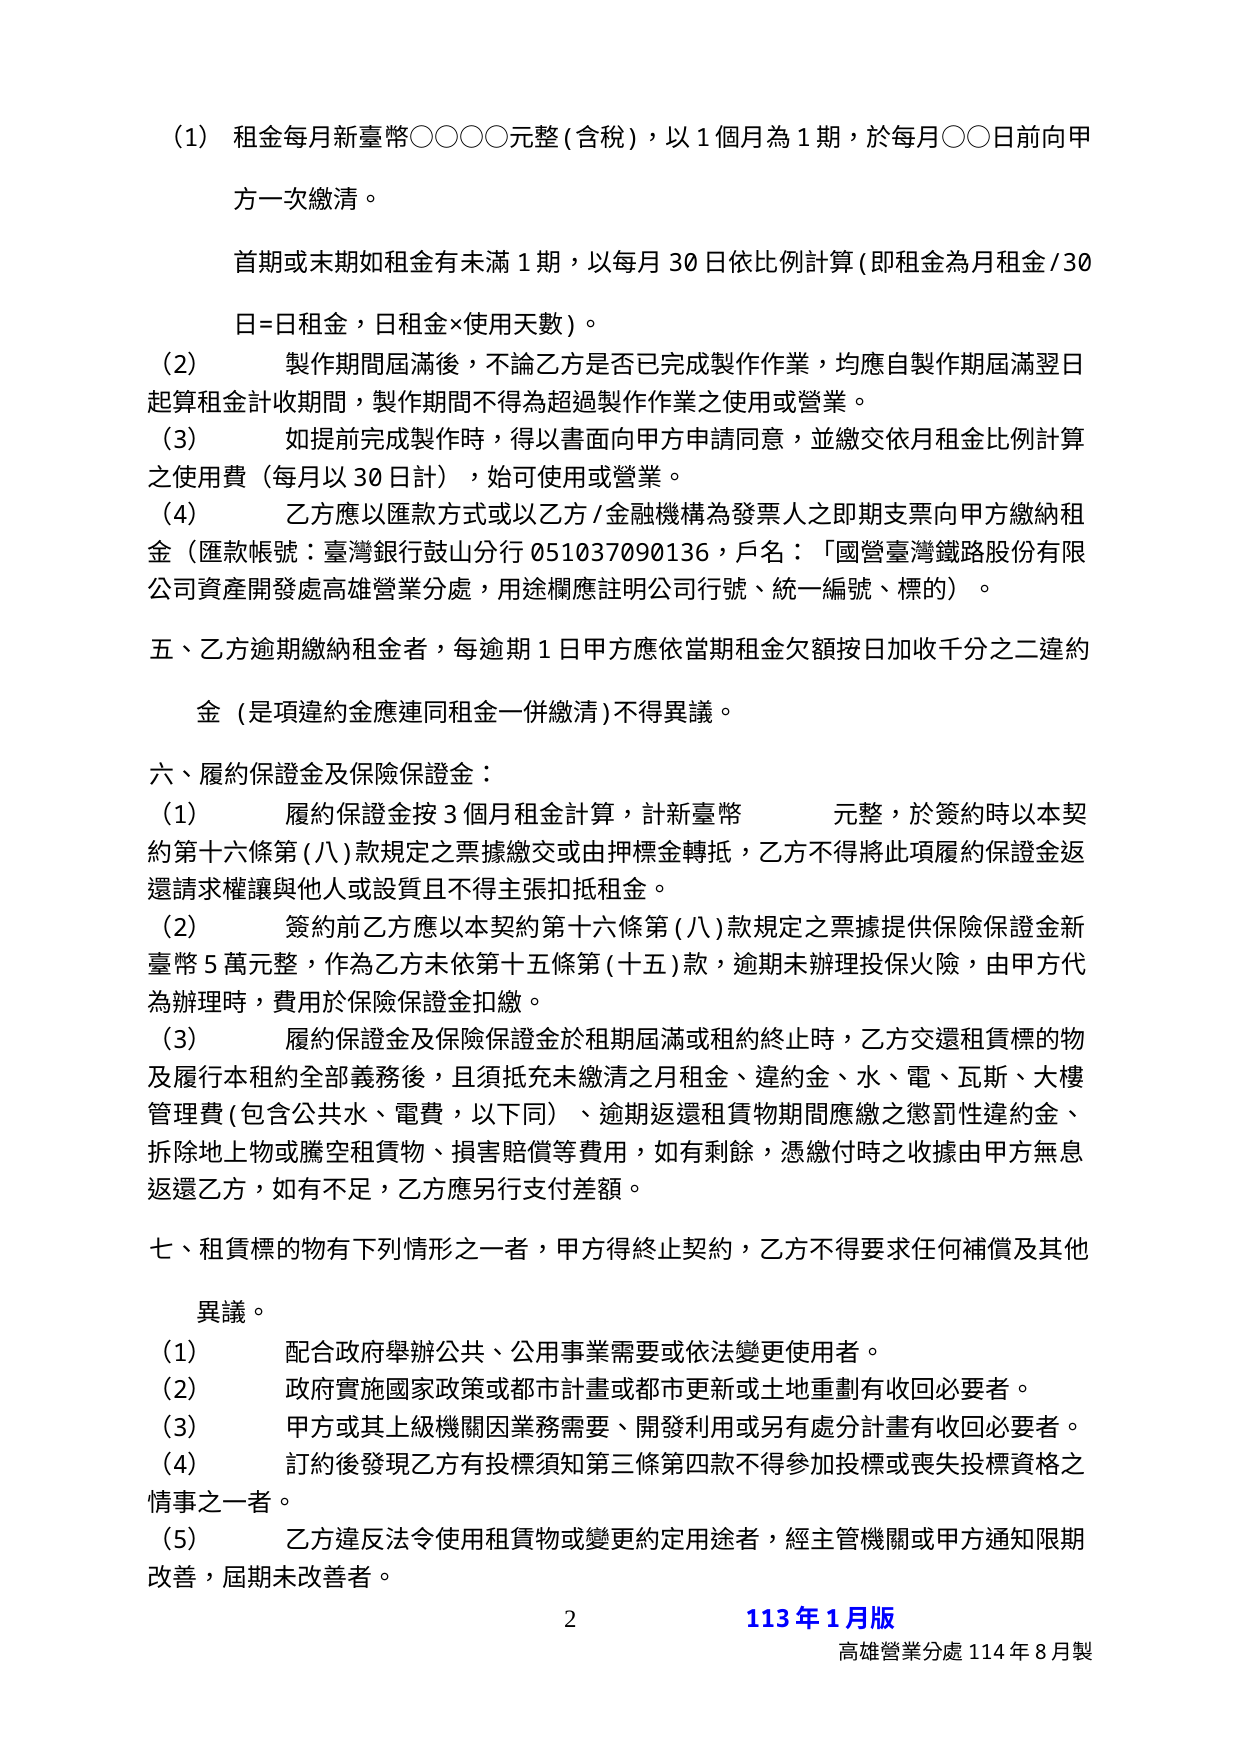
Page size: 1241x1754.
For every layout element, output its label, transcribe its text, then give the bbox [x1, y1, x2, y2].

list 訂約後發現乙方有投標須知第三條第四款不得參加投標或喪失投標資格之情事之一者。 [148, 1444, 1087, 1519]
list 租金每月新臺幣○○○○元整(含稅)，以1個月為1期，於每月○○日前向甲方一次繳清。 [158, 94, 1092, 219]
text 六、履約保證金及保險保證金： [149, 731, 1092, 794]
text 五、乙方逾期繳納租金者，每逾期1日甲方應依當期租金欠額按日加收千分之二違約金 (是項違約金應連同租金一併繳清)不得異議。 [149, 606, 1092, 731]
list 政府實施國家政策或都市計畫或都市更新或土地重劃有收回必要者。 [148, 1369, 1087, 1406]
list 履約保證金及保險保證金於租期屆滿或租約終止時，乙方交還租賃標的物及履行本租約全部義務後，且須抵充未繳清之月租金、違約金、水、電、瓦斯、大樓管理費(包含公共水、電費，以下同）、逾期返還租賃物期間應繳之懲罰性違約金、拆除地上物或騰空租賃物、損害賠償等費用，如有剩餘，憑繳付時之收據由甲方無息返還乙方，如有不足，乙方應另行支付差額。 [148, 1019, 1087, 1206]
list 乙方違反法令使用租賃物或變更約定用途者，經主管機關或甲方通知限期改善，屆期未改善者。 [148, 1519, 1087, 1594]
list 簽約前乙方應以本契約第十六條第(八)款規定之票據提供保險保證金新臺幣5萬元整，作為乙方未依第十五條第(十五)款，逾期未辦理投保火險，由甲方代為辦理時，費用於保險保證金扣繳。 [148, 906, 1087, 1019]
list 如提前完成製作時，得以書面向甲方申請同意，並繳交依月租金比例計算之使用費（每月以30日計），始可使用或營業。 [148, 419, 1087, 494]
text 七、租賃標的物有下列情形之一者，甲方得終止契約，乙方不得要求任何補償及其他異議。 [149, 1206, 1092, 1331]
list 製作期間屆滿後，不論乙方是否已完成製作作業，均應自製作期屆滿翌日起算租金計收期間，製作期間不得為超過製作作業之使用或營業。 [148, 344, 1087, 419]
list 甲方或其上級機關因業務需要、開發利用或另有處分計畫有收回必要者。 [148, 1406, 1087, 1444]
list 履約保證金按3個月租金計算，計新臺幣 元整，於簽約時以本契約第十六條第(八)款規定之票據繳交或由押標金轉抵，乙方不得將此項履約保證金返還請求權讓與他人或設質且不得主張扣抵租金。 [148, 794, 1087, 906]
list 配合政府舉辦公共、公用事業需要或依法變更使用者。 [148, 1331, 1087, 1369]
text 首期或末期如租金有未滿1期，以每月30日依比例計算(即租金為月租金/30日=日租金，日租金×使用天數)。 [233, 219, 1092, 344]
list 乙方應以匯款方式或以乙方/金融機構為發票人之即期支票向甲方繳納租金（匯款帳號：臺灣銀行鼓山分行051037090136，戶名：「國營臺灣鐵路股份有限公司資產開發處高雄營業分處，用途欄應註明公司行號、統一編號、標的）。 [148, 494, 1087, 606]
